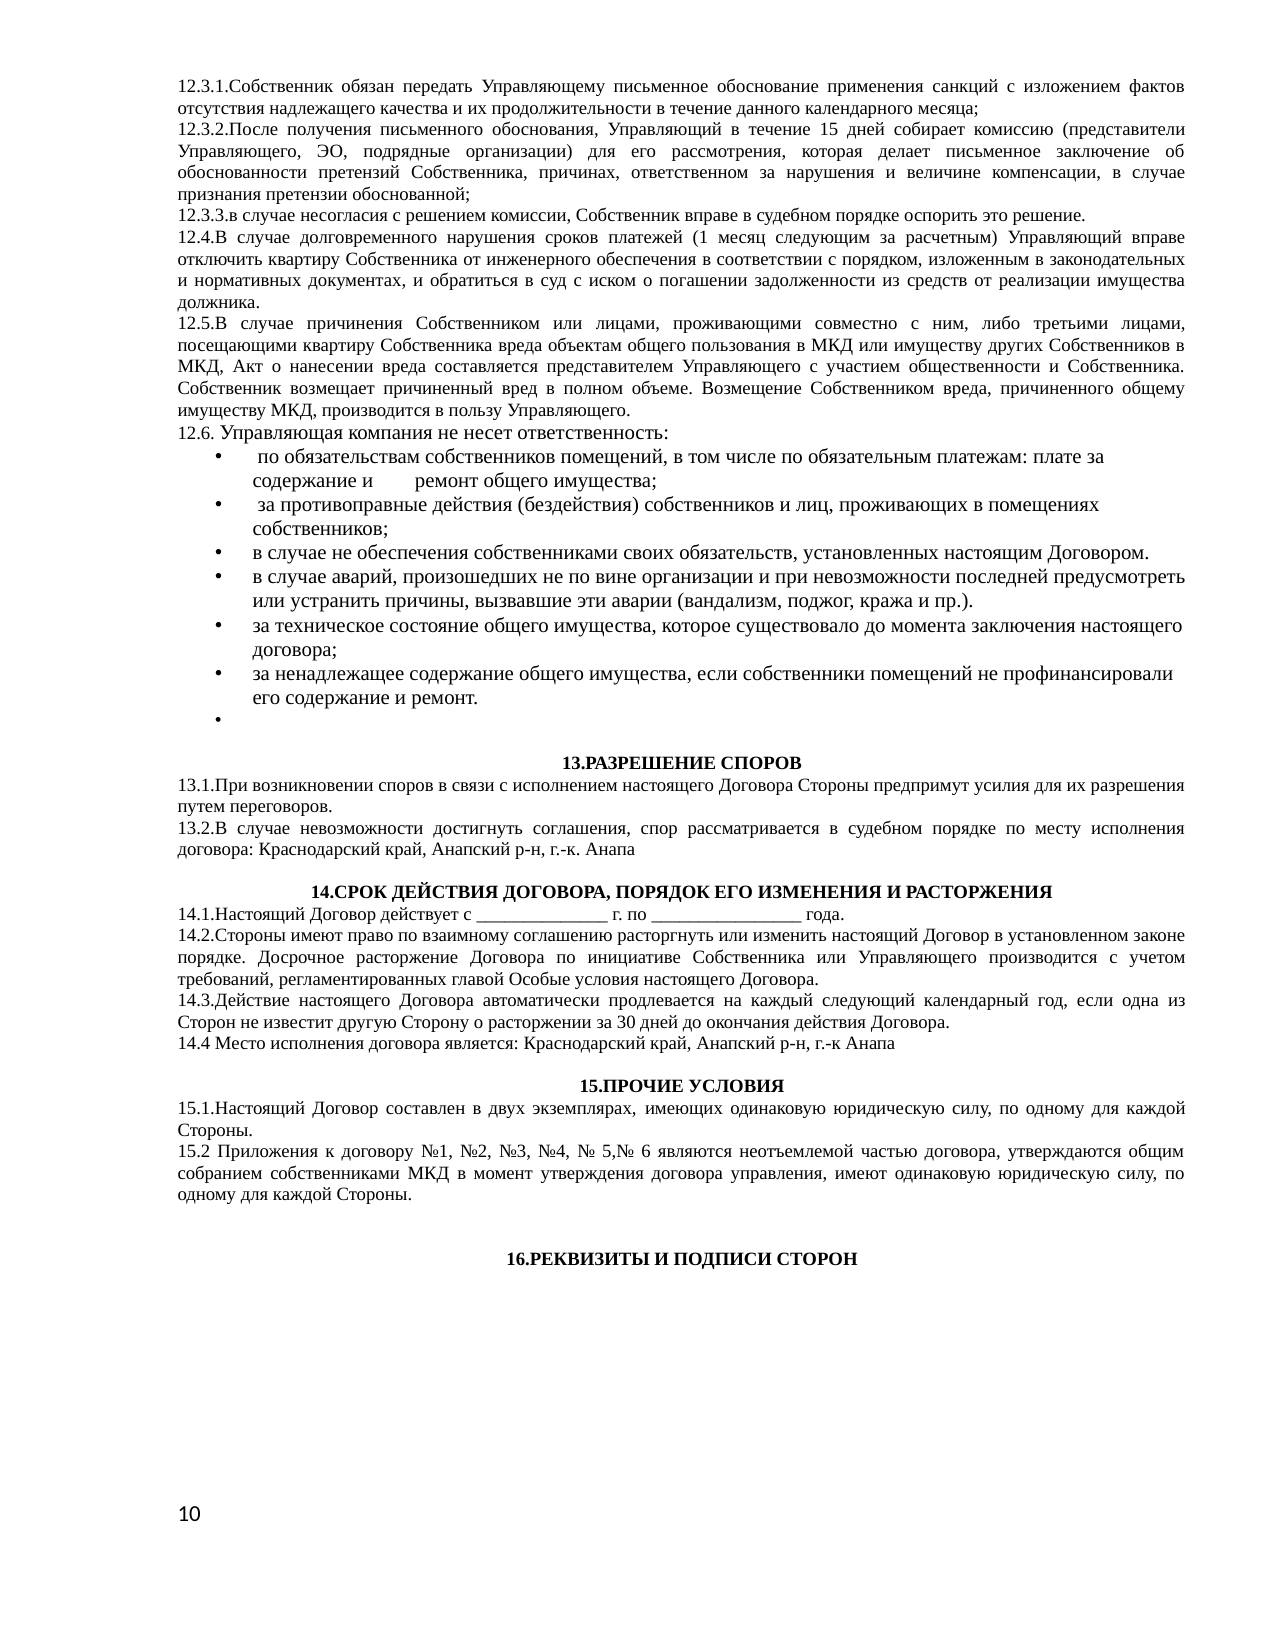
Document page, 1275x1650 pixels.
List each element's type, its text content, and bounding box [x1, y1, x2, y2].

text 12.3.3.в случае несогласия с решением комиссии, Собственник вправе в судебном порядке оспорить это решение. [177, 204, 1186, 226]
text 12.3.1.Собственник обязан передать Управляющему письменное обоснование применения санкций с изложением фактов отсутствия надлежащего качества и их продолжительности в течение данного календарного месяца; [177, 75, 1186, 118]
text 14.СРОК ДЕЙСТВИЯ ДОГОВОРА, ПОРЯДОК ЕГО ИЗМЕНЕНИЯ И РАСТОРЖЕНИЯ [177, 881, 1186, 903]
text 12.5.В случае причинения Собственником или лицами, проживающими совместно с ним, либо третьими лицами, посещающими квартиру Собственника вреда объектам общего пользования в МКД или имуществу других Собственников в МКД, Акт о нанесении вреда составляется представителем Управляющего с участием общественности и Собственника. Собственник возмещает причиненный вред в полном объеме. Возмещение Собственником вреда, причиненного общему имуществу МКД, производится в пользу Управляющего. [177, 312, 1186, 420]
text 14.2.Стороны имеют право по взаимному соглашению расторгнуть или изменить настоящий Договор в установленном законе порядке. Досрочное расторжение Договора по инициативе Собственника или Управляющего производится с учетом требований, регламентированных главой Особые условия настоящего Договора. [177, 924, 1186, 989]
text 14.1.Настоящий Договор действует с ______________ г. по ________________ года. [177, 903, 1186, 924]
text 13.1.При возникновении споров в связи с исполнением настоящего Договора Стороны предпримут усилия для их разрешения путем переговоров. [177, 773, 1186, 817]
list за противоправные действия (бездействия) собственников и лиц, проживающих в помещениях собственников; [215, 492, 1186, 540]
text 12.4.В случае долговременного нарушения сроков платежей (1 месяц следующим за расчетным) Управляющий вправе отключить квартиру Собственника от инженерного обеспечения в соответствии с порядком, изложенным в законодательных и нормативных документах, и обратиться в суд с иском о погашении задолженности из средств от реализации имущества должника. [177, 226, 1186, 312]
list в случае не обеспечения собственниками своих обязательств, установленных настоящим Договором. [215, 540, 1186, 564]
list за техническое состояние общего имущества, которое существовало до момента заключения настоящего договора; [215, 612, 1186, 661]
text 15.ПРОЧИЕ УСЛОВИЯ [177, 1075, 1186, 1097]
text 16.РЕКВИЗИТЫ И ПОДПИСИ СТОРОН [177, 1248, 1186, 1269]
list по обязательствам собственников помещений, в том числе по обязательным платежам: плате за содержание и ремонт общего имущества; [215, 444, 1186, 492]
text 15.1.Настоящий Договор составлен в двух экземплярах, имеющих одинаковую юридическую силу, по одному для каждой Стороны. [177, 1097, 1186, 1140]
text 15.2 Приложения к договору №1, №2, №3, №4, № 5,№ 6 являются неотъемлемой частью договора, утверждаются общим собранием собственниками МКД в момент утверждения договора управления, имеют одинаковую юридическую силу, по одному для каждой Стороны. [177, 1140, 1186, 1205]
text 13.2.В случае невозможности достигнуть соглашения, спор рассматривается в судебном порядке по месту исполнения договора: Краснодарский край, Анапский р-н, г.-к. Анапа [177, 817, 1186, 860]
text 12.6. Управляющая компания не несет ответственность: [177, 420, 1186, 444]
text 14.3.Действие настоящего Договора автоматически продлевается на каждый следующий календарный год, если одна из Сторон не известит другую Сторону о расторжении за 30 дней до окончания действия Договора. [177, 989, 1186, 1032]
list в случае аварий, произошедших не по вине организации и при невозможности последней предусмотреть или устранить причины, вызвавшие эти аварии (вандализм, поджог, кража и пр.). [215, 564, 1186, 612]
text 12.3.2.После получения письменного обоснования, Управляющий в течение 15 дней собирает комиссию (представители Управляющего, ЭО, подрядные организации) для его рассмотрения, которая делает письменное заключение об обоснованности претензий Собственника, причинах, ответственном за нарушения и величине компенсации, в случае признания претензии обоснованной; [177, 118, 1186, 204]
text 14.4 Место исполнения договора является: Краснодарский край, Анапский р-н, г.-к Анапа [177, 1032, 1186, 1054]
text 13.РАЗРЕШЕНИЕ СПОРОВ [177, 752, 1186, 773]
list за ненадлежащее содержание общего имущества, если собственники помещений не профинансировали его содержание и ремонт. [215, 661, 1186, 709]
